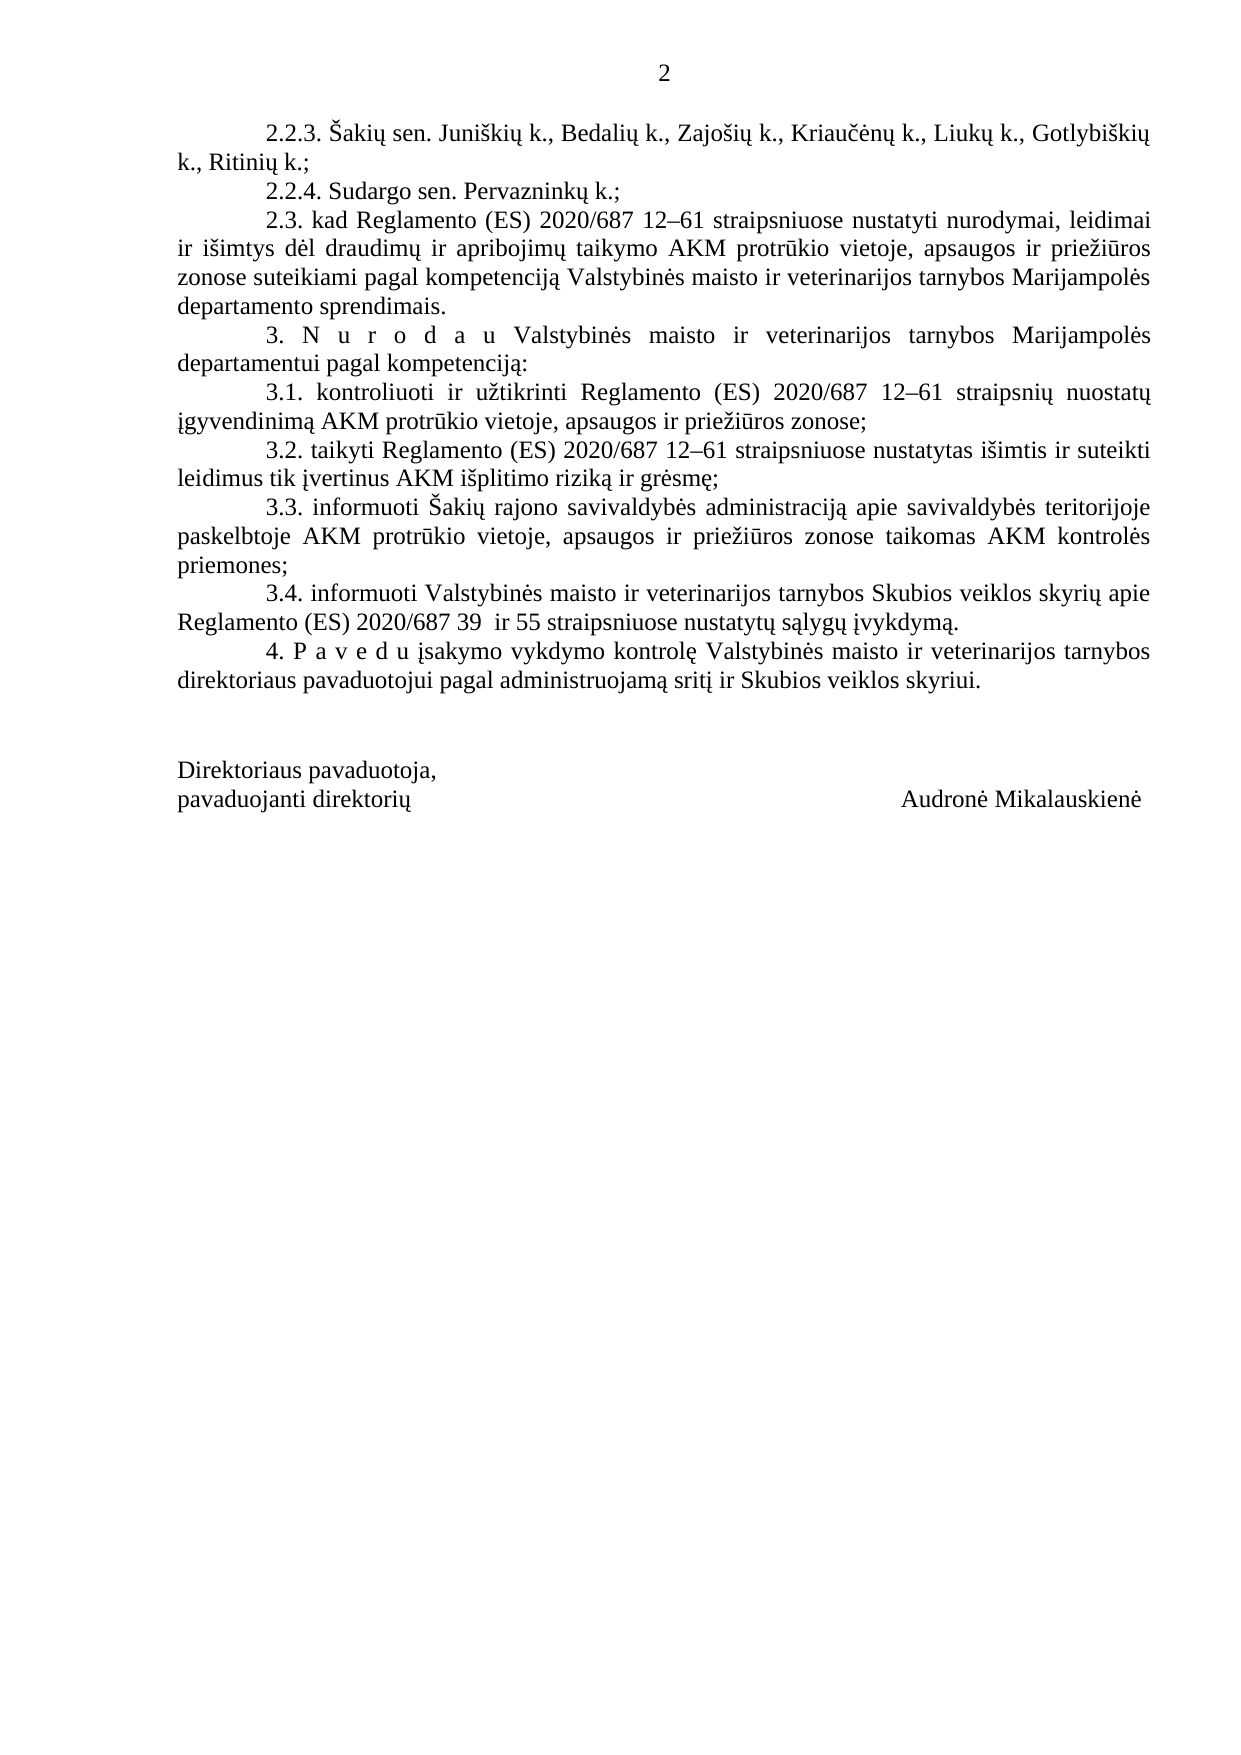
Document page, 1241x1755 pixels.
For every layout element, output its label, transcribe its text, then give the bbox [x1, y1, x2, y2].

text pavaduojanti direktorių Audronė Mikalauskienė [177, 784, 1152, 813]
text 3.1. kontroliuoti ir užtikrinti Reglamento (ES) 2020/687 12–61 straipsnių nuostatų įgyvendinimą AKM protrūkio vietoje, apsaugos ir priežiūros zonose; [177, 377, 1152, 435]
text 2.2.3. Šakių sen. Juniškių k., Bedalių k., Zajošių k., Kriaučėnų k., Liukų k., Gotlybiškių k., Ritinių k.; [177, 118, 1152, 176]
text 2.2.4. Sudargo sen. Pervazninkų k.; [177, 176, 1152, 205]
text 3.4. informuoti Valstybinės maisto ir veterinarijos tarnybos Skubios veiklos skyrių apie Reglamento (ES) 2020/687 39 ir 55 straipsniuose nustatytų sąlygų įvykdymą. [177, 578, 1152, 636]
text 3.3. informuoti Šakių rajono savivaldybės administraciją apie savivaldybės teritorijoje paskelbtoje AKM protrūkio vietoje, apsaugos ir priežiūros zonose taikomas AKM kontrolės priemones; [177, 492, 1152, 578]
text 3.2. taikyti Reglamento (ES) 2020/687 12–61 straipsniuose nustatytas išimtis ir suteikti leidimus tik įvertinus AKM išplitimo riziką ir grėsmę; [177, 435, 1152, 492]
text 2.3. kad Reglamento (ES) 2020/687 12–61 straipsniuose nustatyti nurodymai, leidimai ir išimtys dėl draudimų ir apribojimų taikymo AKM protrūkio vietoje, apsaugos ir priežiūros zonose suteikiami pagal kompetenciją Valstybinės maisto ir veterinarijos tarnybos Marijampolės departamento sprendimais. [177, 205, 1152, 320]
text 4. P a v e d u įsakymo vykdymo kontrolę Valstybinės maisto ir veterinarijos tarnybos direktoriaus pavaduotojui pagal administruojamą sritį ir Skubios veiklos skyriui. [177, 636, 1152, 693]
text 3. N u r o d a u Valstybinės maisto ir veterinarijos tarnybos Marijampolės departamentui pagal kompetenciją: [177, 320, 1152, 377]
text Direktoriaus pavaduotoja, [177, 755, 1152, 784]
